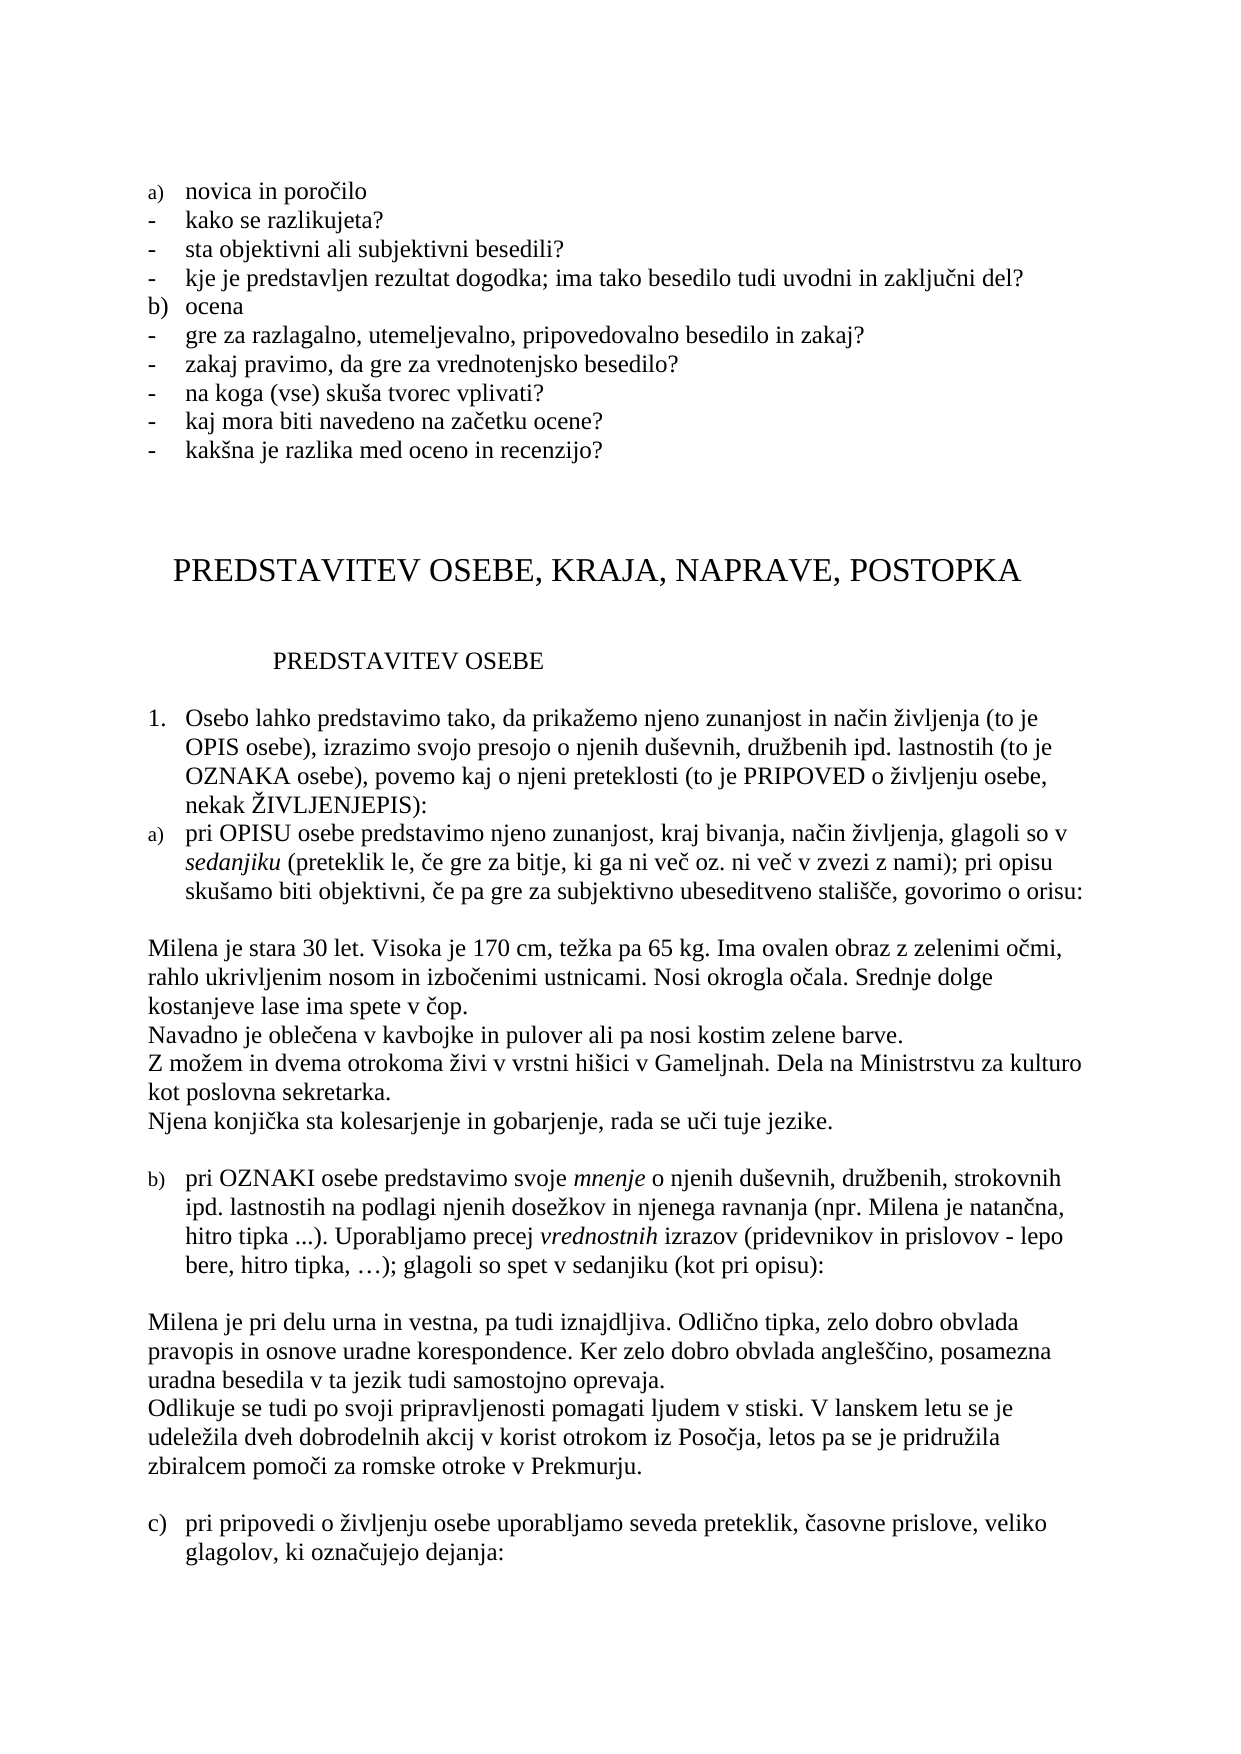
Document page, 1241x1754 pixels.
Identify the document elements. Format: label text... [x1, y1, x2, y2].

list pri OPISU osebe predstavimo njeno zunanjost, kraj bivanja, način življenja, glagoli so v sedanjiku (preteklik le, če gre za bitje, ki ga ni več oz. ni več v zvezi z nami); pri opisu skušamo biti objektivni, če pa gre za subjektivno ubeseditveno stališče, govorimo o orisu: [148, 818, 1093, 905]
text Milena je pri delu urna in vestna, pa tudi iznajdljiva. Odlično tipka, zelo dobro obvlada pravopis in osnove uradne korespondence. Ker zelo dobro obvlada angleščino, posamezna uradna besedila v ta jezik tudi samostojno oprevaja. [148, 1307, 1093, 1393]
list kakšna je razlika med oceno in recenzijo? [148, 435, 1093, 464]
text PREDSTAVITEV OSEBE [148, 646, 1093, 675]
list Osebo lahko predstavimo tako, da prikažemo njeno zunanjost in način življenja (to je OPIS osebe), izrazimo svojo presojo o njenih duševnih, družbenih ipd. lastnostih (to je OZNAKA osebe), povemo kaj o njeni preteklosti (to je PRIPOVED o življenju osebe, nekak ŽIVLJENJEPIS): [148, 703, 1093, 818]
list kje je predstavljen rezultat dogodka; ima tako besedilo tudi uvodni in zaključni del? [148, 263, 1093, 291]
list kako se razlikujeta? [148, 205, 1093, 234]
text Z možem in dvema otrokoma živi v vrstni hišici v Gameljnah. Dela na Ministrstvu za kulturo kot poslovna sekretarka. [148, 1048, 1093, 1106]
list ocena [148, 291, 1093, 320]
list sta objektivni ali subjektivni besedili? [148, 234, 1093, 263]
text PREDSTAVITEV OSEBE, KRAJA, NAPRAVE, POSTOPKA [148, 550, 1093, 588]
list novica in poročilo [148, 176, 1093, 205]
list pri pripovedi o življenju osebe uporabljamo seveda preteklik, časovne prislove, veliko glagolov, ki označujejo dejanja: [148, 1508, 1093, 1566]
list kaj mora biti navedeno na začetku ocene? [148, 406, 1093, 435]
list zakaj pravimo, da gre za vrednotenjsko besedilo? [148, 349, 1093, 378]
text Odlikuje se tudi po svoji pripravljenosti pomagati ljudem v stiski. V lanskem letu se je udeležila dveh dobrodelnih akcij v korist otrokom iz Posočja, letos pa se je pridružila zbiralcem pomoči za romske otroke v Prekmurju. [148, 1393, 1093, 1480]
text Milena je stara 30 let. Visoka je 170 cm, težka pa 65 kg. Ima ovalen obraz z zelenimi očmi, rahlo ukrivljenim nosom in izbočenimi ustnicami. Nosi okrogla očala. Srednje dolge kostanjeve lase ima spete v čop. [148, 933, 1093, 1020]
text Njena konjička sta kolesarjenje in gobarjenje, rada se uči tuje jezike. [148, 1106, 1093, 1135]
list na koga (vse) skuša tvorec vplivati? [148, 378, 1093, 406]
list pri OZNAKI osebe predstavimo svoje mnenje o njenih duševnih, družbenih, strokovnih ipd. lastnostih na podlagi njenih dosežkov in njenega ravnanja (npr. Milena je natančna, hitro tipka ...). Uporabljamo precej vrednostnih izrazov (pridevnikov in prislovov - lepo bere, hitro tipka, …); glagoli so spet v sedanjiku (kot pri opisu): [148, 1163, 1093, 1278]
text Navadno je oblečena v kavbojke in pulover ali pa nosi kostim zelene barve. [148, 1020, 1093, 1048]
list gre za razlagalno, utemeljevalno, pripovedovalno besedilo in zakaj? [148, 320, 1093, 349]
